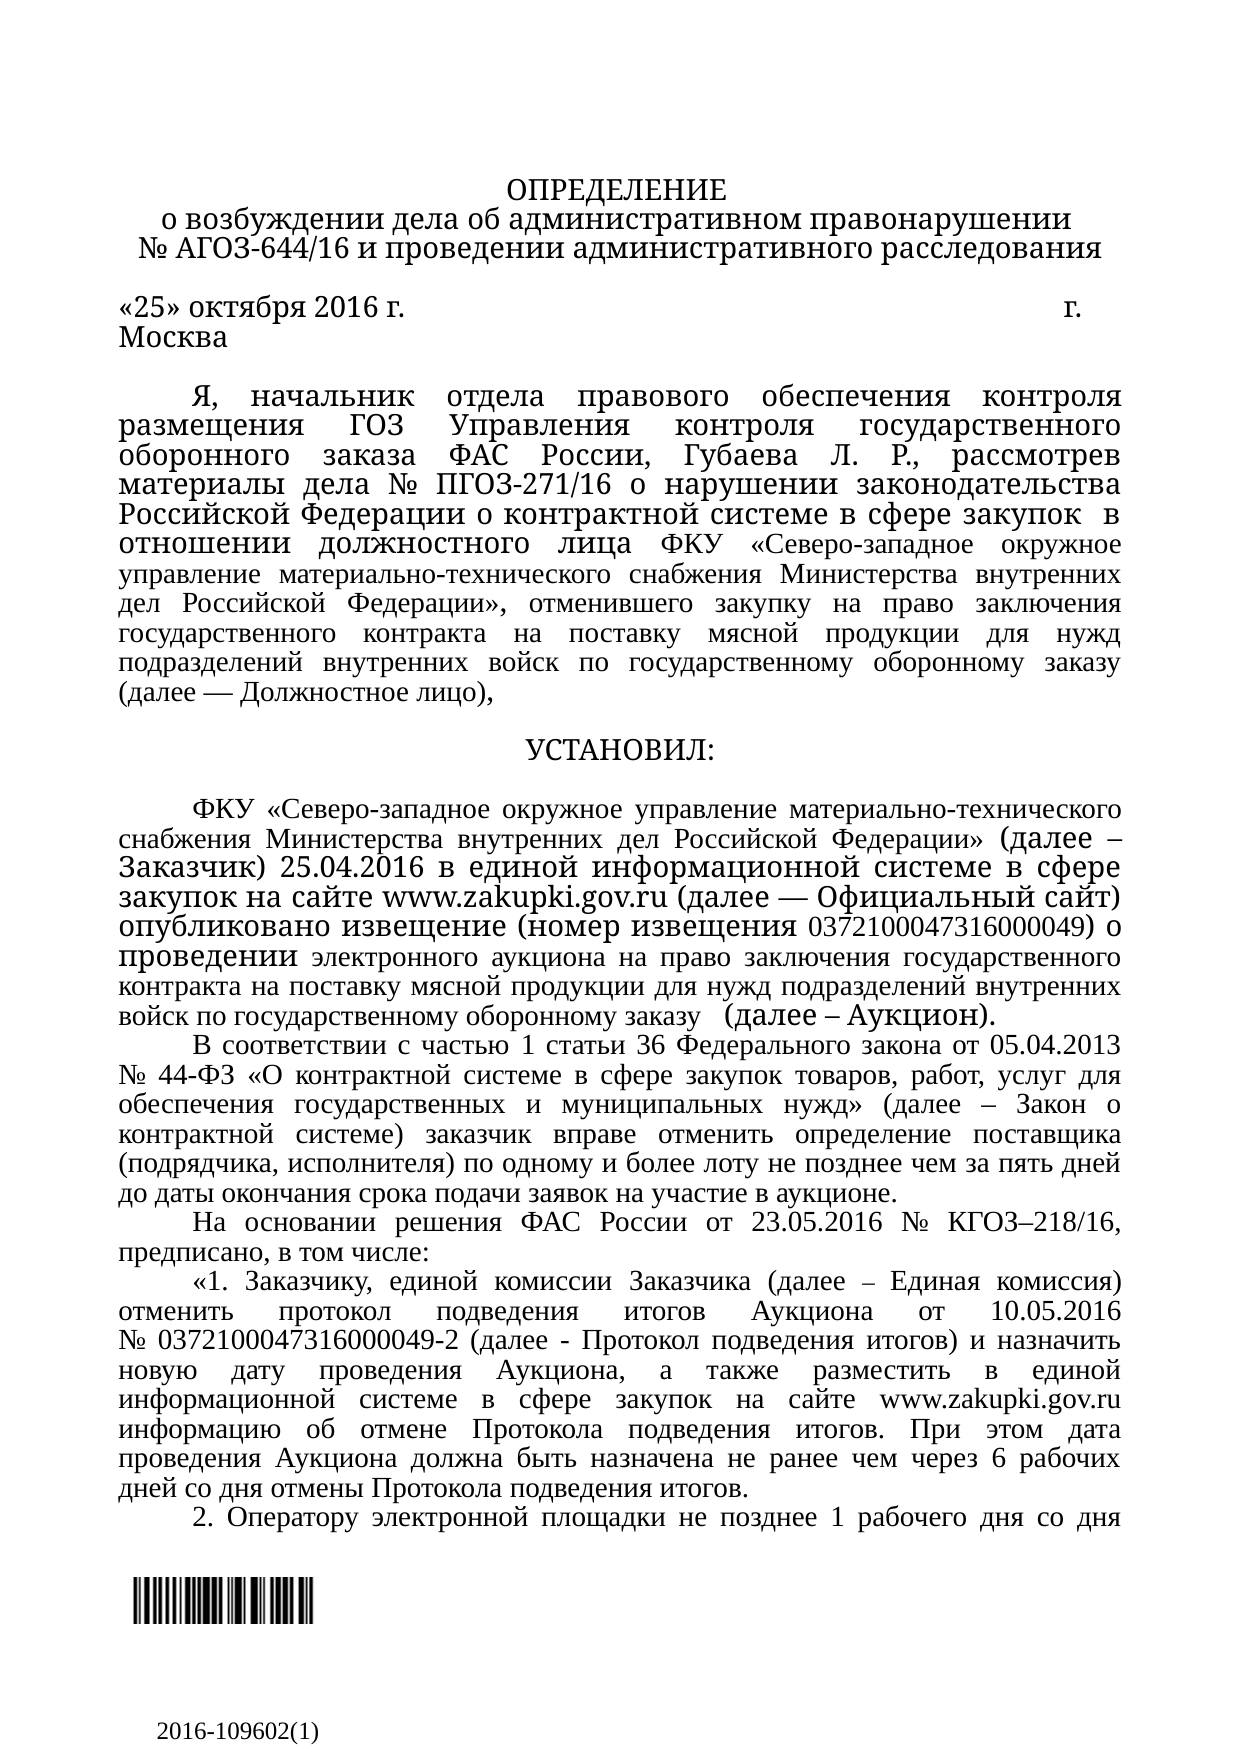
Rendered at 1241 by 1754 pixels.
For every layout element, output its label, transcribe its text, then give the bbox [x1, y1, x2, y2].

text «1. Заказчику, единой комиссии Заказчика (далее – Единая комиссия) отменить протокол подведения итогов Аукциона от 10.05.2016 № 0372100047316000049-2 (далее - Протокол подведения итогов) и назначить новую дату проведения Аукциона, а также разместить в единой информационной системе в сфере закупок на сайте www.zakupki.gov.ru информацию об отмене Протокола подведения итогов. При этом дата проведения Аукциона должна быть назначена не ранее чем через 6 рабочих дней со дня отмены Протокола подведения итогов. [118, 1267, 1122, 1503]
picture [118, 1577, 331, 1624]
text ФКУ «Северо-западное окружное управление материально-технического снабжения Министерства внутренних дел Российской Федерации» (далее – Заказчик) 25.04.2016 в единой информационной системе в сфере закупок на сайте www.zakupki.gov.ru (далее — Официальный сайт) опубликовано извещение (номер извещения 0372100047316000049) о проведении электронного аукциона на право заключения государственного контракта на поставку мясной продукции для нужд подразделений внутренних войск по государственному оборонному заказу (далее – Аукцион). [118, 795, 1122, 1031]
text ОПРЕДЕЛЕНИЕ [118, 176, 1122, 206]
text 2. Оператору электронной площадки не позднее 1 рабочего дня со дня [118, 1503, 1122, 1532]
text «25» октября 2016 г. г. Москва [118, 294, 1122, 353]
text В соответствии с частью 1 статьи 36 Федерального закона от 05.04.2013 № 44-ФЗ «О контрактной системе в сфере закупок товаров, работ, услуг для обеспечения государственных и муниципальных нужд» (далее – Закон о контрактной системе) заказчик вправе отменить определение поставщика (подрядчика, исполнителя) по одному и более лоту не позднее чем за пять дней до даты окончания срока подачи заявок на участие в аукционе. [118, 1031, 1122, 1208]
text На основании решения ФАС России от 23.05.2016 № КГОЗ–218/16, предписано, в том числе: [118, 1208, 1122, 1267]
text № АГОЗ-644/16 и проведении административного расследования [118, 235, 1122, 265]
text УСТАНОВИЛ: [118, 736, 1122, 766]
text Я, начальник отдела правового обеспечения контроля размещения ГОЗ Управления контроля государственного оборонного заказа ФАС России, Губаева Л. Р., рассмотрев материалы дела № ПГОЗ-271/16 о нарушении законодательства Российской Федерации о контрактной системе в сфере закупок в отношении должностного лица ФКУ «Северо-западное окружное управление материально-технического снабжения Министерства внутренних дел Российской Федерации», отменившего закупку на право заключения государственного контракта на поставку мясной продукции для нужд подразделений внутренних войск по государственному оборонному заказу (далее — Должностное лицо), [118, 383, 1122, 707]
text о возбуждении дела об административном правонарушении [118, 206, 1122, 235]
